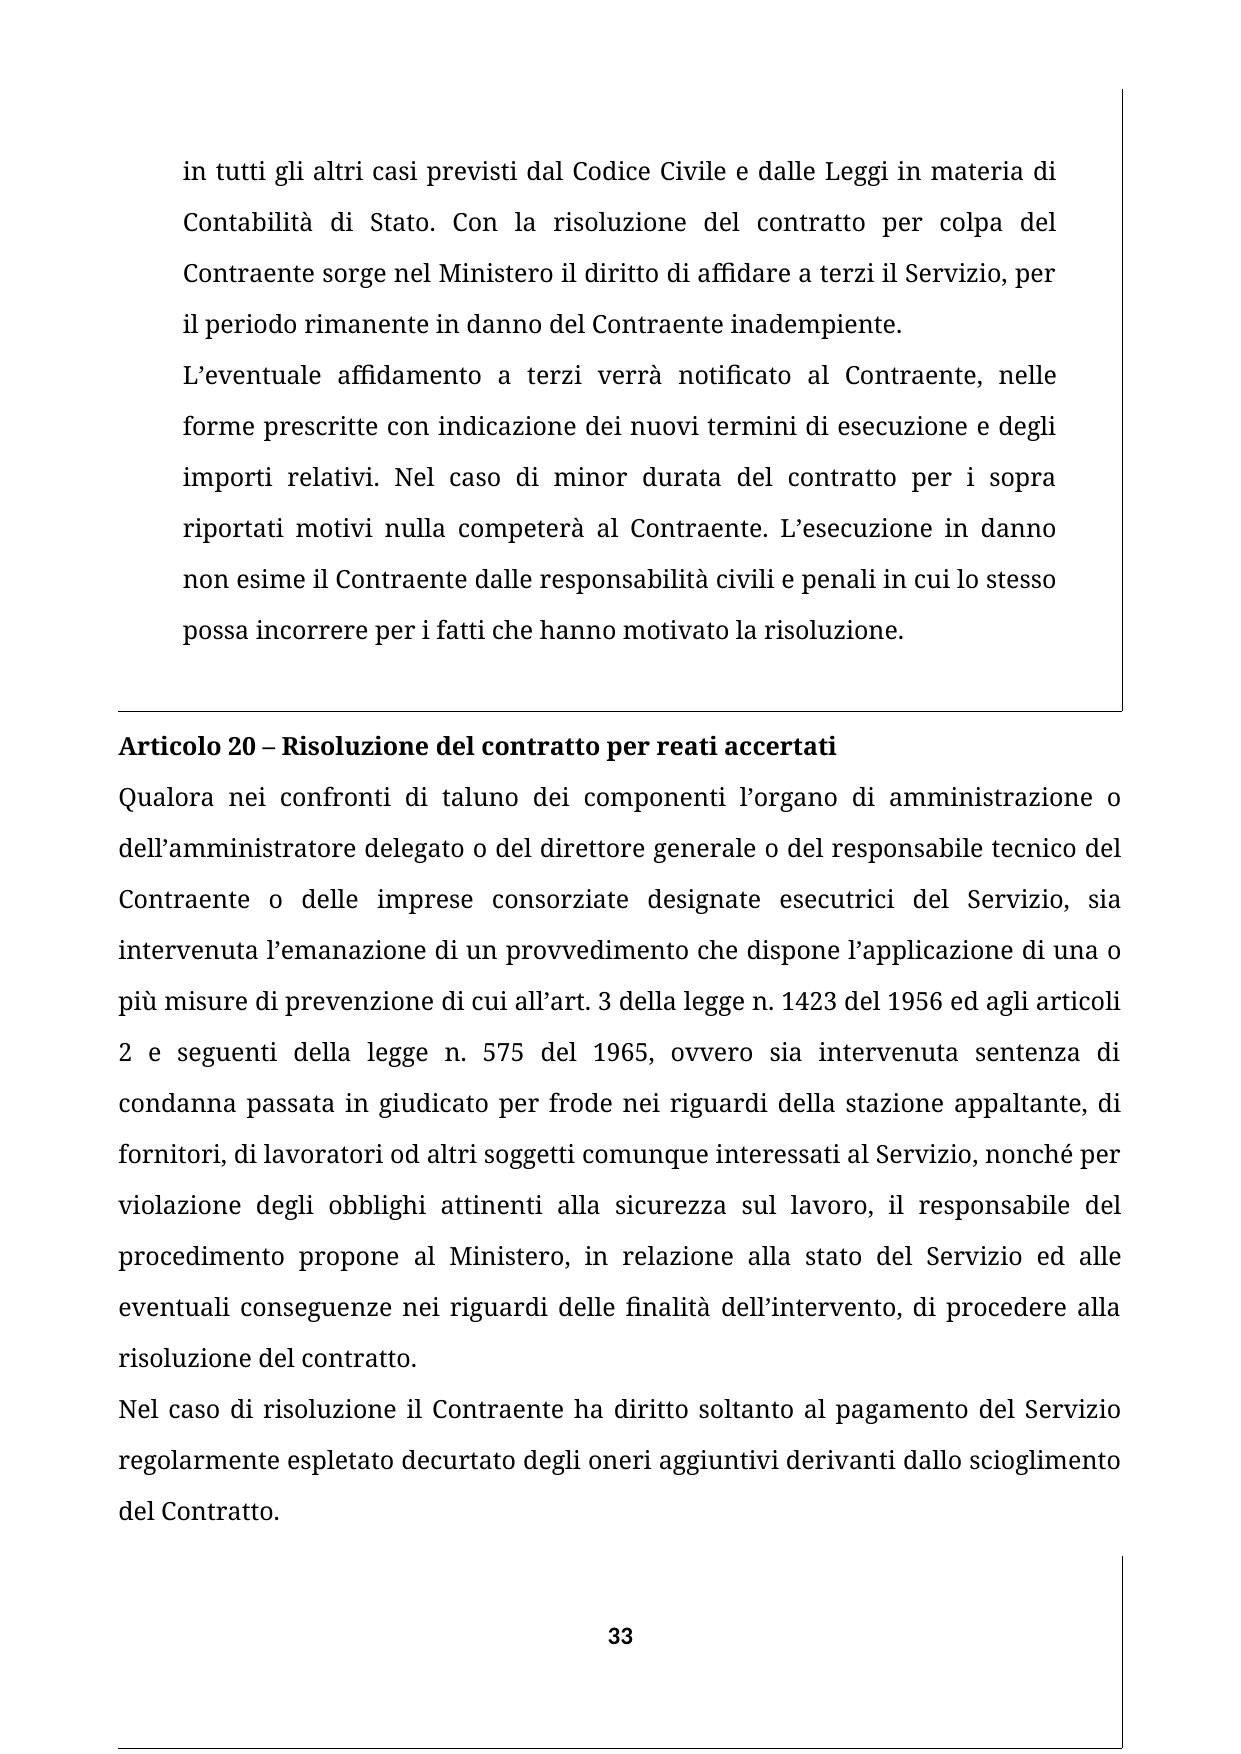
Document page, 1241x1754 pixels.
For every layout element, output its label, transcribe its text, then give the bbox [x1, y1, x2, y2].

text Articolo 20 – Risoluzione del contratto per reati accertati [118, 728, 1122, 762]
text L’eventuale affidamento a terzi verrà notificato al Contraente, nelle forme prescritte con indicazione dei nuovi termini di esecuzione e degli importi relativi. Nel caso di minor durata del contratto per i sopra riportati motivi nulla competerà al Contraente. L’esecuzione in danno non esime il Contraente dalle responsabilità civili e penali in cui lo stesso possa incorrere per i fatti che hanno motivato la risoluzione. [118, 293, 1122, 711]
text Qualora nei confronti di taluno dei componenti l’organo di amministrazione o dell’amministratore delegato o del direttore generale o del responsabile tecnico del Contraente o delle imprese consorziate designate esecutrici del Servizio, sia intervenuta l’emanazione di un provvedimento che dispone l’applicazione di una o più misure di prevenzione di cui all’art. 3 della legge n. 1423 del 1956 ed agli articoli 2 e seguenti della legge n. 575 del 1965, ovvero sia intervenuta sentenza di condanna passata in giudicato per frode nei riguardi della stazione appaltante, di fornitori, di lavoratori od altri soggetti comunque interessati al Servizio, nonché per violazione degli obblighi attinenti alla sicurezza sul lavoro, il responsabile del procedimento propone al Ministero, in relazione alla stato del Servizio ed alle eventuali conseguenze nei riguardi delle finalità dell’intervento, di procedere alla risoluzione del contratto. [118, 779, 1122, 1375]
text Nel caso di risoluzione il Contraente ha diritto soltanto al pagamento del Servizio regolarmente espletato decurtato degli oneri aggiuntivi derivanti dallo scioglimento del Contratto. [118, 1392, 1122, 1528]
text Il Ministero potrà richiedere la risoluzione, anche parziale, del contratto in tutti gli altri casi previsti dal Codice Civile e dalle Leggi in materia di Contabilità di Stato. Con la risoluzione del contratto per colpa del Contraente sorge nel Ministero il diritto di affidare a terzi il Servizio, per il periodo rimanente in danno del Contraente inadempiente. [118, 89, 1122, 293]
